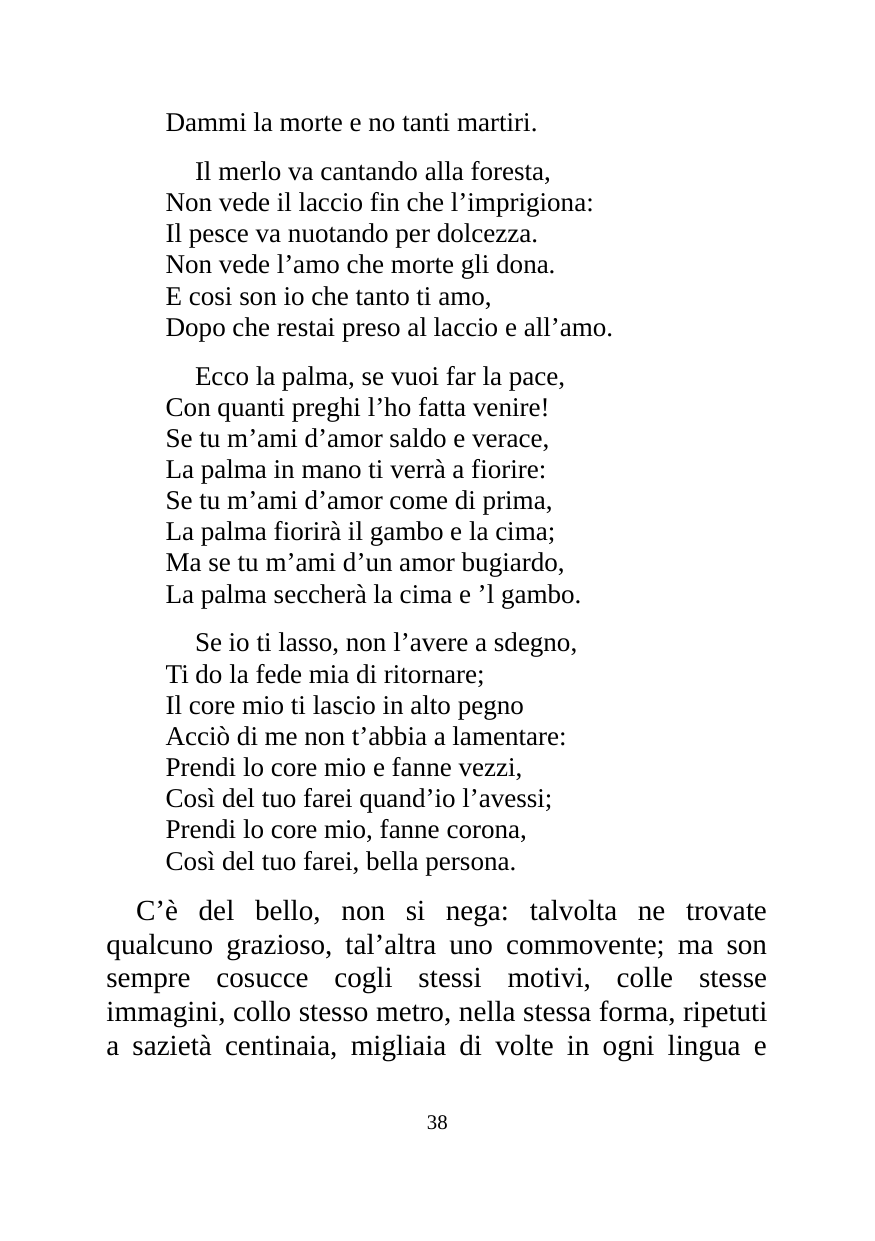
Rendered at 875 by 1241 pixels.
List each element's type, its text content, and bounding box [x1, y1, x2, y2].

text Dammi la morte e no tanti martiri. [165, 106, 768, 137]
text Se io ti lasso, non l’avere a sdegno, Ti do la fede mia di ritornare; Il core mio ti lascio in alto pegno Acciò di me non t’abbia a lamentare: Prendi lo core mio e fanne vezzi, Così del tuo farei quand’io l’avessi; Prendi lo core mio, fanne corona, Così del tuo farei, bella persona. [165, 627, 768, 876]
text C’è del bello, non si nega: talvolta ne trovate qualcuno grazioso, tal’altra uno commovente; ma son sempre cosucce cogli stessi motivi, colle stesse immagini, collo stesso metro, nella stessa forma, ripetuti a sazietà centinaia, migliaia di volte in ogni lingua e [106, 893, 768, 1061]
text Il merlo va cantando alla foresta, Non vede il laccio fin che l’imprigiona: Il pesce va nuotando per dolcezza. Non vede l’amo che morte gli dona. E cosi son io che tanto ti amo, Dopo che restai preso al laccio e all’amo. [165, 155, 768, 342]
text Ecco la palma, se vuoi far la pace, Con quanti preghi l’ho fatta venire! Se tu m’ami d’amor saldo e verace, La palma in mano ti verrà a fiorire: Se tu m’ami d’amor come di prima, La palma fiorirà il gambo e la cima; Ma se tu m’ami d’un amor bugiardo, La palma seccherà la cima e ’l gambo. [165, 360, 768, 609]
